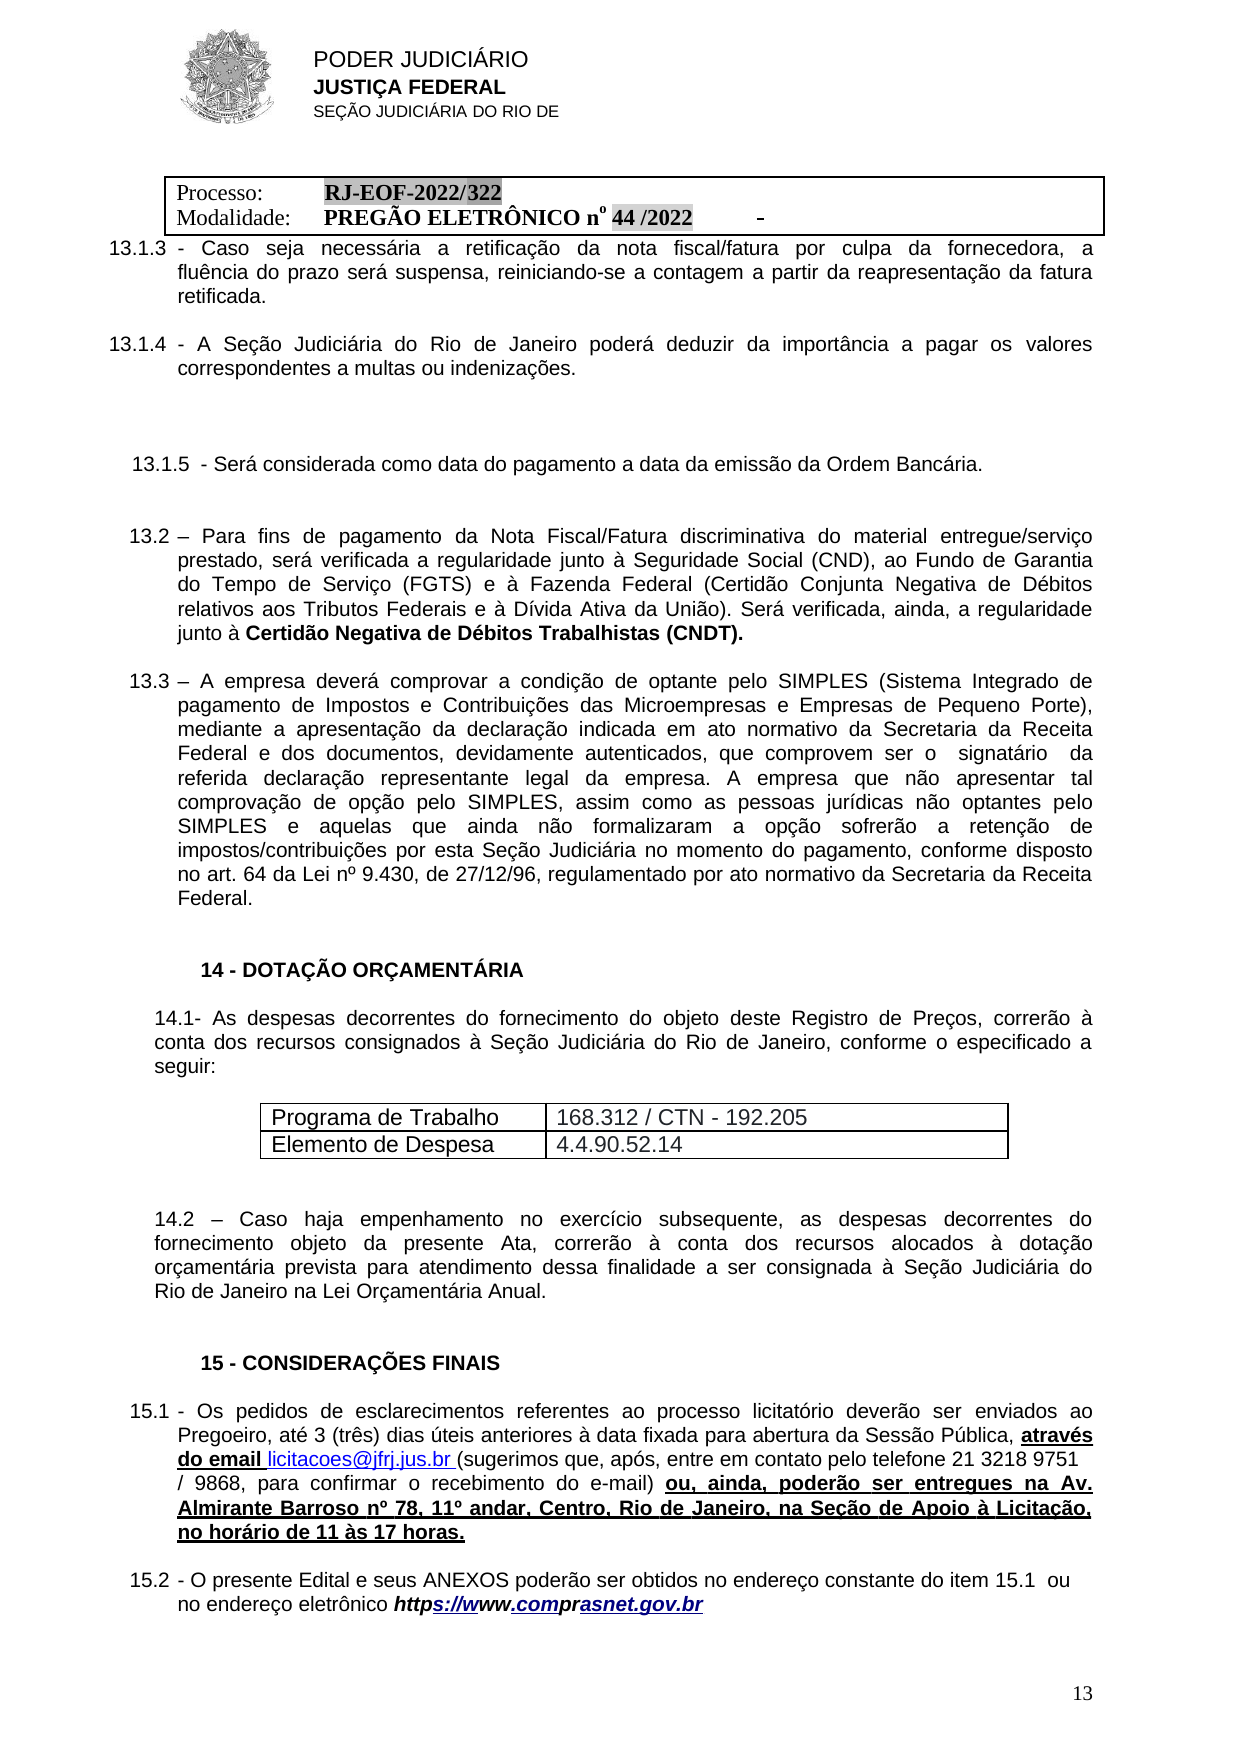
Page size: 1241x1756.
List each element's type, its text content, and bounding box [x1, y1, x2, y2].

table_header RJ-EOF-2022/ [324, 178, 467, 205]
list - Será considerada como data do pagamento a data da emissão da Ordem Bancária. [177, 452, 1116, 476]
table_cell 4.4.90.52.14 [547, 1132, 1007, 1157]
text 14.2 – Caso haja empenhamento no exercício subsequente, as despesas decorrentes do fornecimento objeto da presente Ata, correrão à conta dos recursos alocados à dotação orçamentária prevista para atendimento dessa finalidade a ser consignada à Seção Judiciária do Rio de Janeiro na Lei Orçamentária Anual. [154, 1207, 1093, 1303]
list - DOTAÇÃO ORÇAMENTÁRIA [200, 958, 1116, 982]
table_header 322 [467, 178, 502, 205]
list – Para fins de pagamento da Nota Fiscal/Fatura discriminativa do material entregue/serviço prestado, será verificada a regularidade junto à Seguridade Social (CND), ao Fundo de Garantia do Tempo de Serviço (FGTS) e à Fazenda Federal (Certidão Conjunta Negativa de Débitos relativos aos Tributos Federais e à Dívida Ativa da União). Será verificada, ainda, a regularidade junto à Certidão Negativa de Débitos Trabalhistas (CNDT). [154, 524, 1093, 644]
table_cell Elemento de Despesa [261, 1132, 545, 1157]
text / 9868, para confirmar o recebimento do e-mail) ou, ainda, poderão ser entregues na Av. Almirante Barroso nº 78, 11º andar, Centro, Rio de Janeiro, na Seção de Apoio à Licitação, no horário de 11 às 17 horas. [177, 1471, 1093, 1543]
list - Caso seja necessária a retificação da nota fiscal/fatura por culpa da fornecedora, a fluência do prazo será suspensa, reiniciando-se a contagem a partir da reapresentação da fatura retificada. [154, 236, 1093, 308]
list – A empresa deverá comprovar a condição de optante pelo SIMPLES (Sistema Integrado de pagamento de Impostos e Contribuições das Microempresas e Empresas de Pequeno Porte), mediante a apresentação da declaração indicada em ato normativo da Secretaria da Receita Federal e dos documentos, devidamente autenticados, que comprovem ser o signatário da referida declaração representante legal da empresa. A empresa que não apresentar tal comprovação de opção pelo SIMPLES, assim como as pessoas jurídicas não optantes pelo SIMPLES e aquelas que ainda não formalizaram a opção sofrerão a retenção de impostos/contribuições por esta Seção Judiciária no momento do pagamento, conforme disposto no art. 64 da Lei nº 9.430, de 27/12/96, regulamentado por ato normativo da Secretaria da Receita Federal. [154, 669, 1093, 910]
list - Os pedidos de esclarecimentos referentes ao processo licitatório deverão ser enviados ao Pregoeiro, até 3 (três) dias úteis anteriores à data fixada para abertura da Sessão Pública, através do email licitacoes@jfrj.jus.br (sugerimos que, após, entre em contato pelo telefone 21 3218 9751 [154, 1399, 1093, 1471]
list - CONSIDERAÇÕES FINAIS [200, 1351, 1116, 1375]
table_header 168.312 / CTN - 192.205 [547, 1104, 1007, 1130]
text 14.1- As despesas decorrentes do fornecimento do objeto deste Registro de Preços, correrão à conta dos recursos consignados à Seção Judiciária do Rio de Janeiro, conforme o especificado a seguir: [154, 1006, 1093, 1078]
list - O presente Edital e seus ANEXOS poderão ser obtidos no endereço constante do item 15.1 ou no endereço eletrônico https://www.comprasnet.gov.br [154, 1568, 1093, 1616]
table_header [502, 178, 1103, 205]
list - A Seção Judiciária do Rio de Janeiro poderá deduzir da importância a pagar os valores correspondentes a multas ou indenizações. [154, 332, 1093, 380]
table_cell Modalidade: PREGÃO ELETRÔNICO no 44 /2022 [166, 205, 1103, 234]
table_header Processo: [166, 178, 324, 205]
table_header Programa de Trabalho [261, 1104, 545, 1130]
